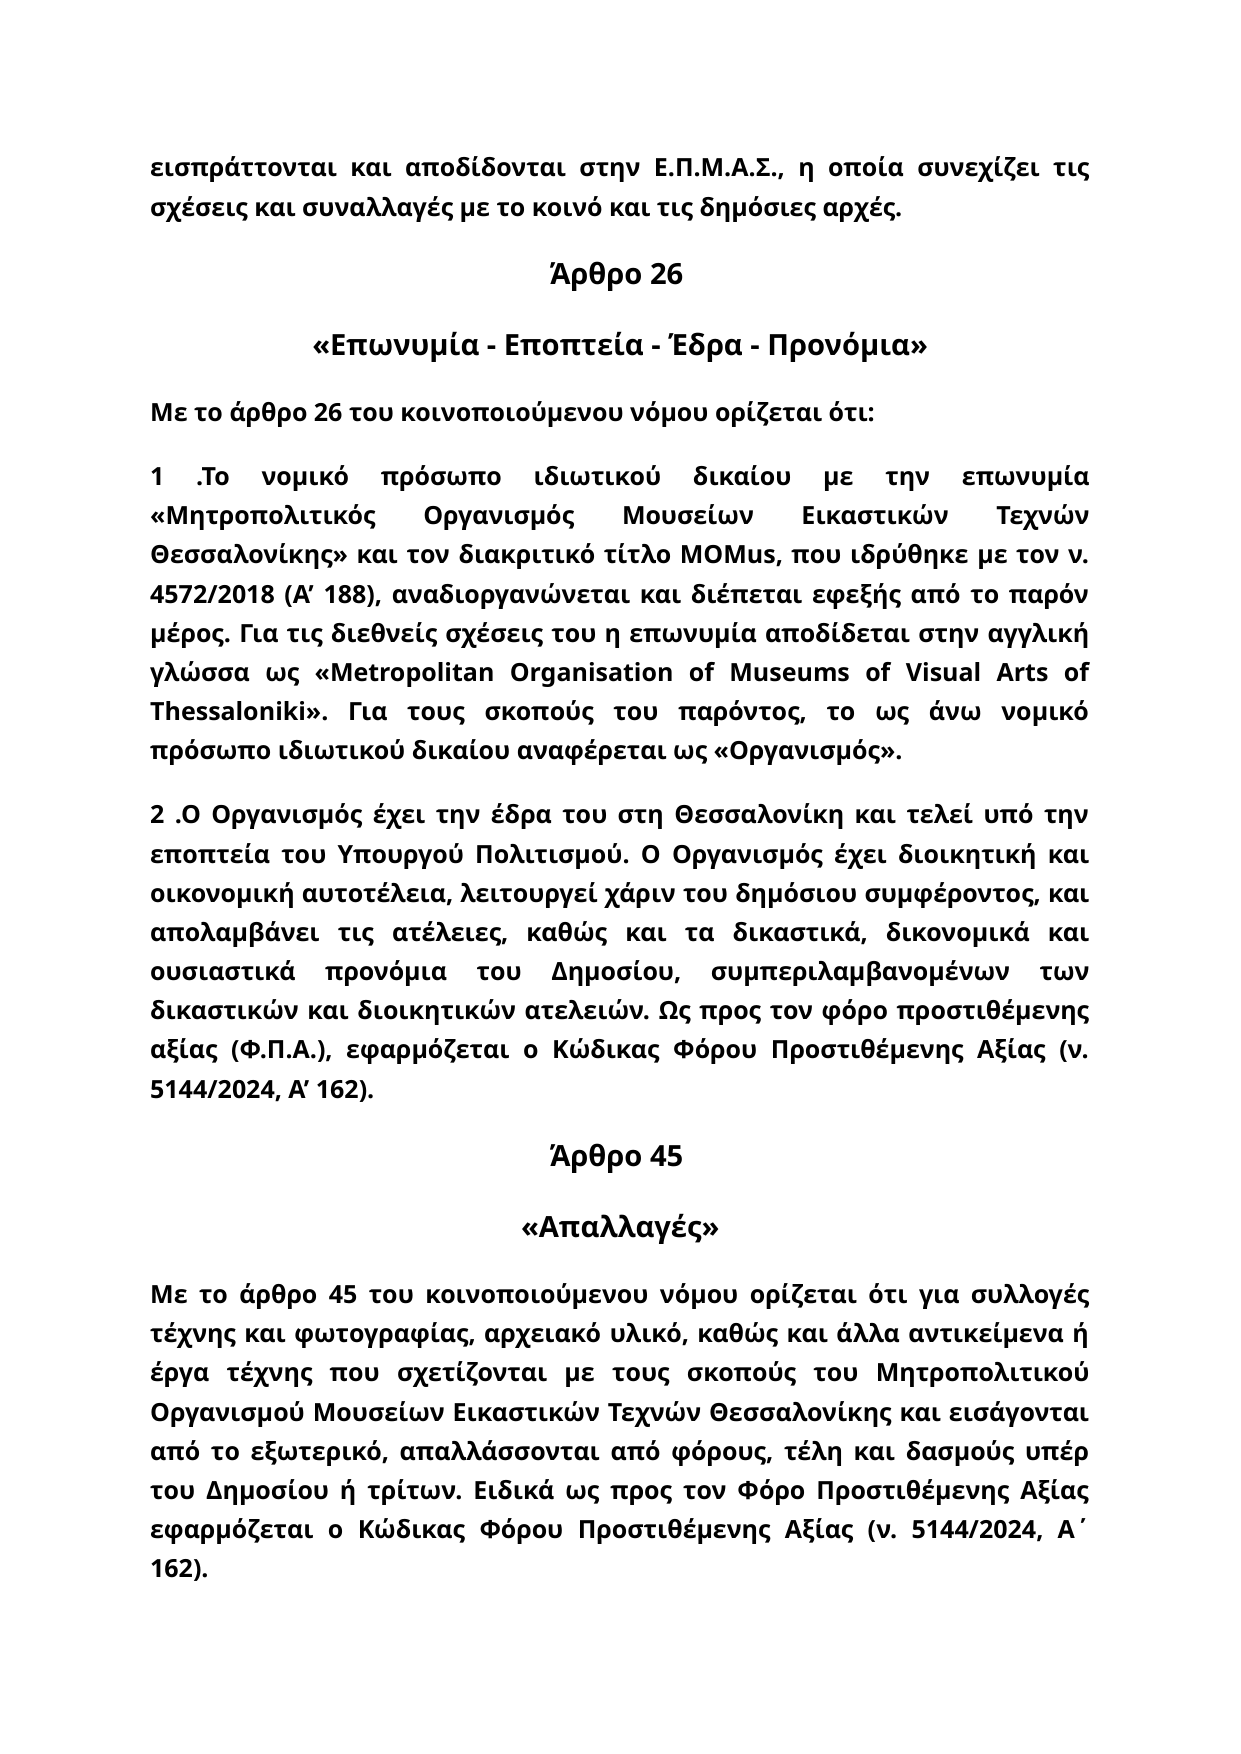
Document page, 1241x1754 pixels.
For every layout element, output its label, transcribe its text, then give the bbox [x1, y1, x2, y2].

subtitle «Επωνυμία - Εποπτεία - Έδρα - Προνόμια» [150, 324, 1090, 364]
subtitle Άρθρο 45 [150, 1135, 1090, 1175]
subtitle «Απαλλαγές» [150, 1206, 1090, 1246]
subtitle Άρθρο 26 [150, 253, 1090, 293]
text εισπράττονται και αποδίδονται στην Ε.Π.Μ.Α.Σ., η οποία συνεχίζει τις σχέσεις και συναλλαγές με το κοινό και τις δημόσιες αρχές. [150, 150, 1090, 223]
text 2 .Ο Οργανισμός έχει την έδρα του στη Θεσσαλονίκη και τελεί υπό την εποπτεία του Υπουργού Πολιτισμού. Ο Οργανισμός έχει διοικητική και οικονομική αυτοτέλεια, λειτουργεί χάριν του δημόσιου συμφέροντος, και απολαμβάνει τις ατέλειες, καθώς και τα δικαστικά, δικονομικά και ουσιαστικά προνόμια του Δημοσίου, συμπεριλαμβανομένων των δικαστικών και διοικητικών ατελειών. Ως προς τον φόρο προστιθέμενης αξίας (Φ.Π.Α.), εφαρμόζεται ο Κώδικας Φόρου Προστιθέμενης Αξίας (ν. 5144/2024, Α’ 162). [150, 797, 1090, 1105]
text Με το άρθρο 45 του κοινοποιούμενου νόμου ορίζεται ότι για συλλογές τέχνης και φωτογραφίας, αρχειακό υλικό, καθώς και άλλα αντικείμενα ή έργα τέχνης που σχετίζονται με τους σκοπούς του Μητροπολιτικού Οργανισμού Μουσείων Εικαστικών Τεχνών Θεσσαλονίκης και εισάγονται από το εξωτερικό, απαλλάσσονται από φόρους, τέλη και δασμούς υπέρ του Δημοσίου ή τρίτων. Ειδικά ως προς τον Φόρο Προστιθέμενης Αξίας εφαρμόζεται ο Κώδικας Φόρου Προστιθέμενης Αξίας (ν. 5144/2024, Α΄ 162). [150, 1277, 1090, 1585]
text Με το άρθρο 26 του κοινοποιούμενου νόμου ορίζεται ότι: [150, 394, 1090, 429]
text 1 .Το νομικό πρόσωπο ιδιωτικού δικαίου με την επωνυμία «Μητροπολιτικός Οργανισμός Μουσείων Εικαστικών Τεχνών Θεσσαλονίκης» και τον διακριτικό τίτλο MOMus, που ιδρύθηκε με τον ν. 4572/2018 (Α’ 188), αναδιοργανώνεται και διέπεται εφεξής από το παρόν μέρος. Για τις διεθνείς σχέσεις του η επωνυμία αποδίδεται στην αγγλική γλώσσα ως «Metropolitan Organisation of Museums of Visual Arts of Thessaloniki». Για τους σκοπούς του παρόντος, το ως άνω νομικό πρόσωπο ιδιωτικού δικαίου αναφέρεται ως «Οργανισμός». [150, 459, 1090, 767]
